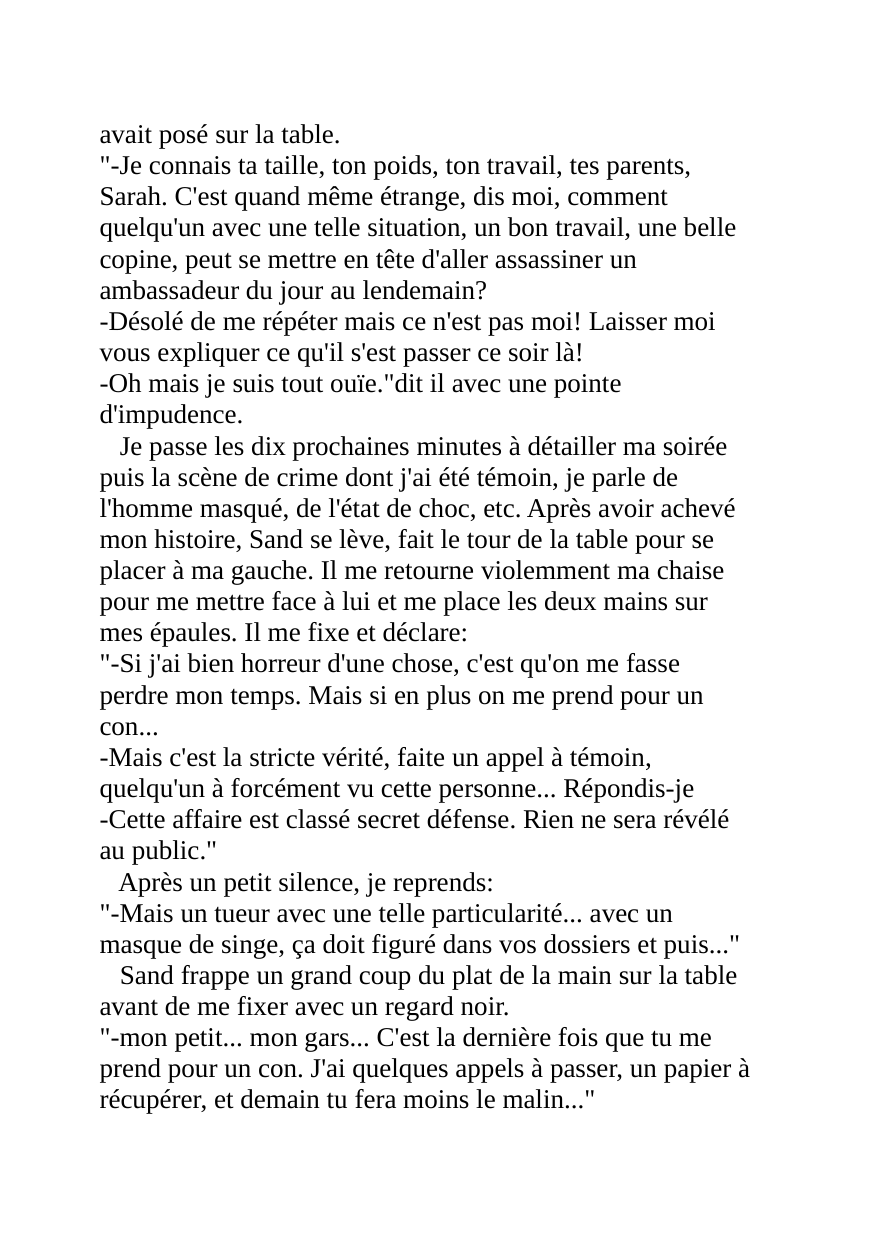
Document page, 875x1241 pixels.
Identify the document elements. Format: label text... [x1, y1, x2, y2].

text Je passe les dix prochaines minutes à détailler ma soirée puis la scène de crime dont j'ai été témoin, je parle de l'homme masqué, de l'état de choc, etc. Après avoir achevé mon histoire, Sand se lève, fait le tour de la table pour se placer à ma gauche. Il me retourne violemment ma chaise pour me mettre face à lui et me place les deux mains sur mes épaules. Il me fixe et déclare: [99, 429, 755, 648]
text -Mais c'est la stricte vérité, faite un appel à témoin, quelqu'un à forcément vu cette personne... Répondis-je [99, 741, 755, 803]
text avait posé sur la table. [99, 118, 755, 149]
text "-mon petit... mon gars... C'est la dernière fois que tu me prend pour un con. J'ai quelques appels à passer, un papier à récupérer, et demain tu fera moins le malin..." [99, 1021, 755, 1115]
text Après un petit silence, je reprends: [99, 866, 755, 897]
text "-Je connais ta taille, ton poids, ton travail, tes parents, Sarah. C'est quand même étrange, dis moi, comment quelqu'un avec une telle situation, un bon travail, une belle copine, peut se mettre en tête d'aller assassiner un ambassadeur du jour au lendemain? [99, 149, 755, 305]
text "-Si j'ai bien horreur d'une chose, c'est qu'on me fasse perdre mon temps. Mais si en plus on me prend pour un con... [99, 648, 755, 741]
text "-Mais un tueur avec une telle particularité... avec un masque de singe, ça doit figuré dans vos dossiers et puis..." [99, 897, 755, 959]
text Sand frappe un grand coup du plat de la main sur la table avant de me fixer avec un regard noir. [99, 959, 755, 1021]
text -Oh mais je suis tout ouïe."dit il avec une pointe d'impudence. [99, 367, 755, 429]
text -Cette affaire est classé secret défense. Rien ne sera révélé au public." [99, 803, 755, 866]
text -Désolé de me répéter mais ce n'est pas moi! Laisser moi vous expliquer ce qu'il s'est passer ce soir là! [99, 305, 755, 367]
